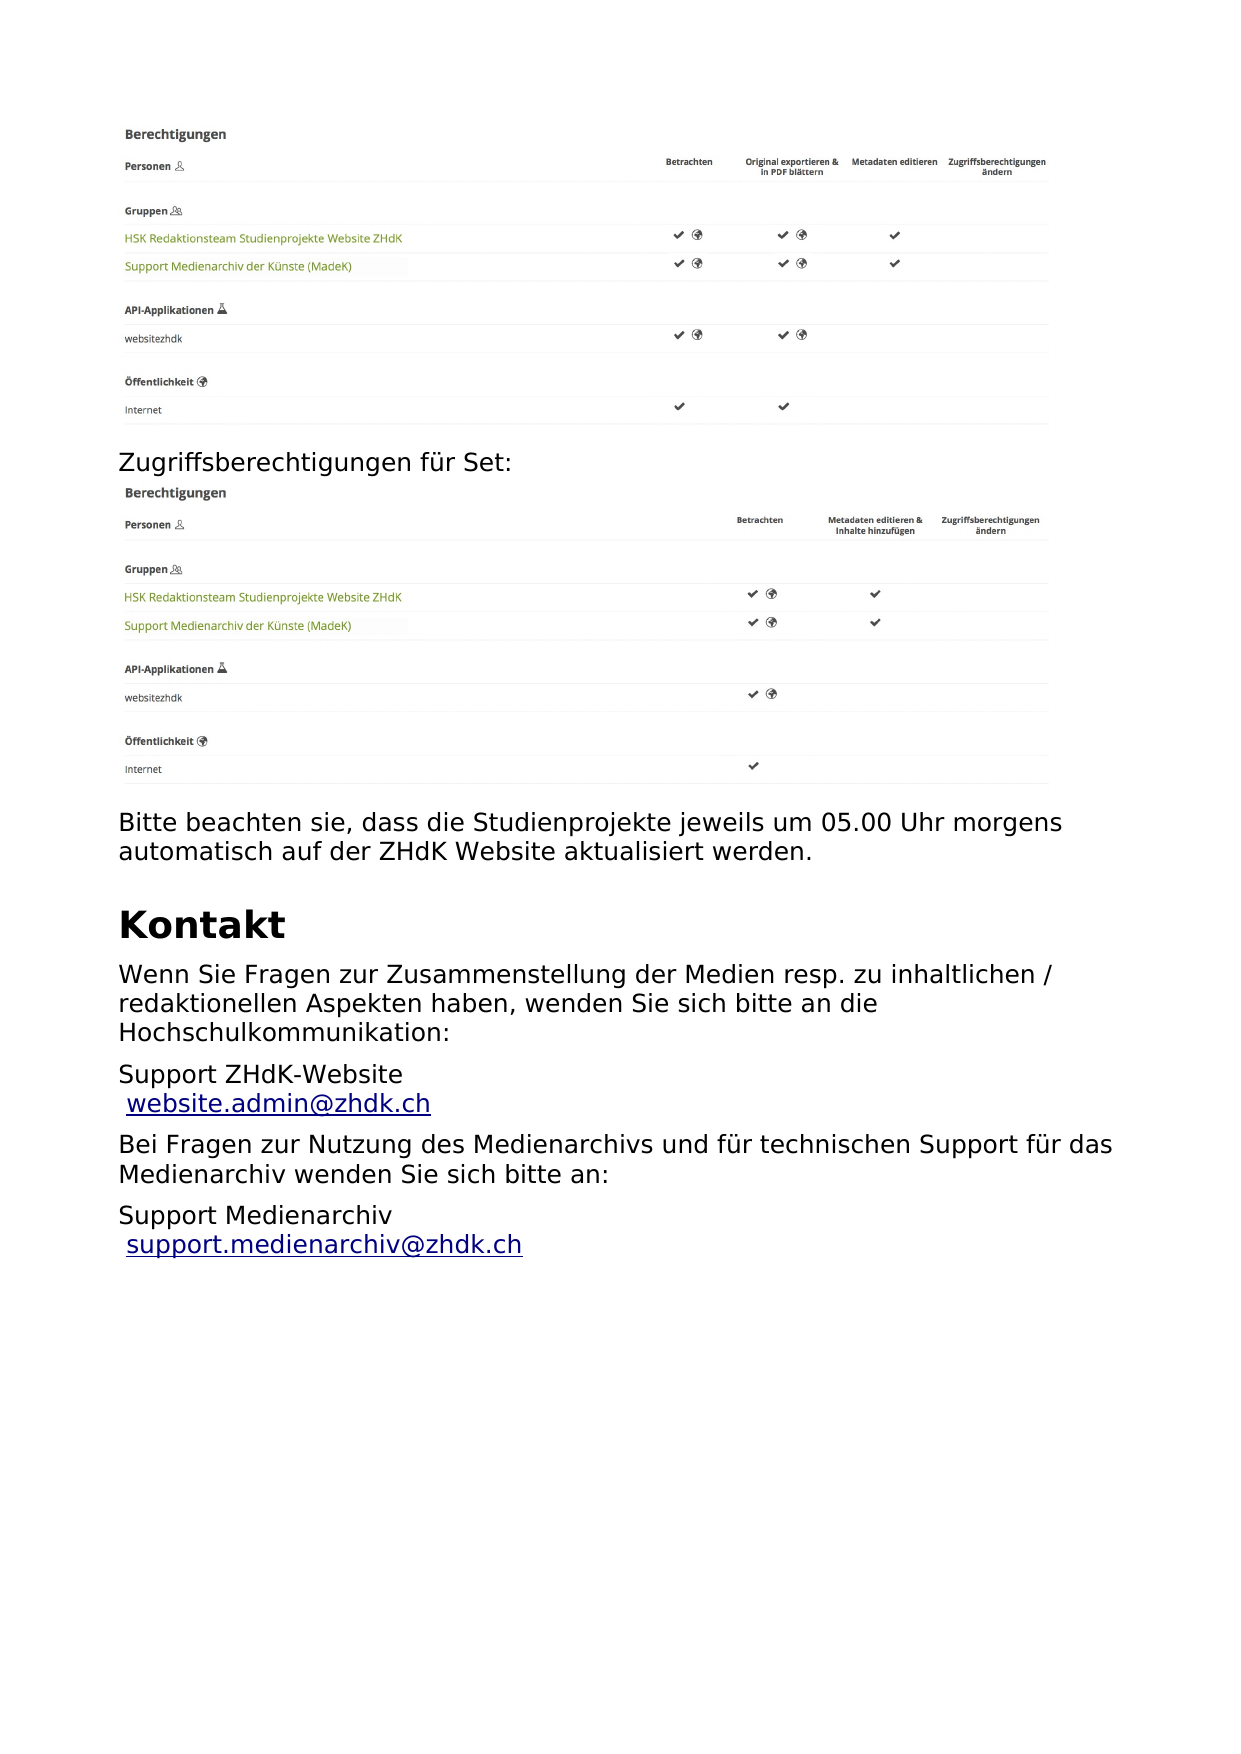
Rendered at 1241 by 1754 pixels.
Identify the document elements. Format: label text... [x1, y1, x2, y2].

text Support ZHdK-Website website.admin@zhdk.ch [118, 1060, 1122, 1118]
text Wenn Sie Fragen zur Zusammenstellung der Medien resp. zu inhaltlichen / redaktionellen Aspekten haben, wenden Sie sich bitte an die Hochschulkommunikation: [118, 960, 1122, 1047]
subtitle Kontakt [118, 904, 1122, 947]
text Support Medienarchiv support.medienarchiv@zhdk.ch [118, 1201, 1122, 1289]
picture [118, 118, 1056, 436]
text Bei Fragen zur Nutzung des Medienarchivs und für technischen Support für das Medienarchiv wenden Sie sich bitte an: [118, 1131, 1122, 1189]
text Bitte beachten sie, dass die Studienprojekte jeweils um 05.00 Uhr morgens automatisch auf der ZHdK Website aktualisiert werden. [118, 808, 1122, 866]
picture [118, 477, 1056, 796]
text [1056, 118, 1122, 435]
text Zugriffsberechtigungen für Set: [118, 448, 1122, 795]
